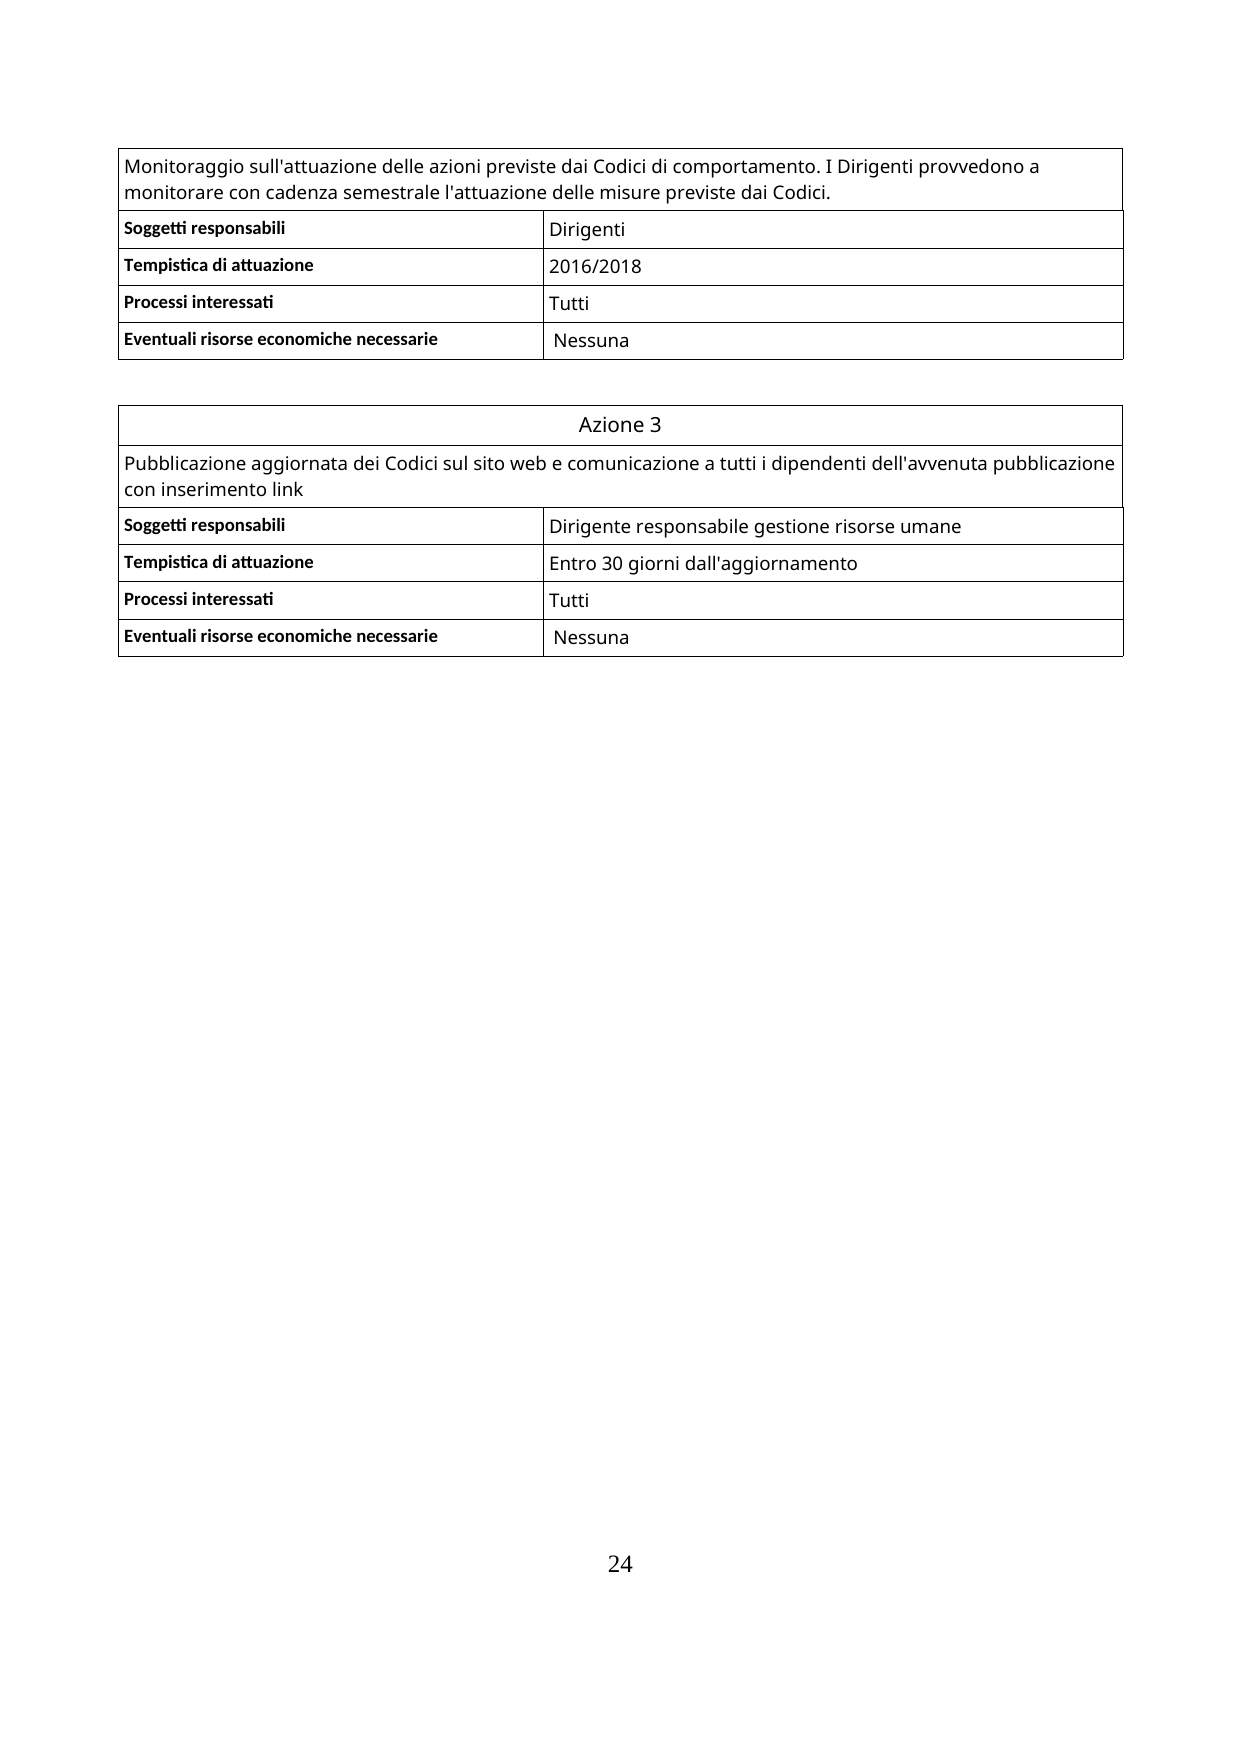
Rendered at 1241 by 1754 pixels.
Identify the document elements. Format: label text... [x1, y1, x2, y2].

table_cell Pubblicazione aggiornata dei Codici sul sito web e comunicazione a tutti i dipendenti dell'avvenuta pubblicazione con inserimento link [119, 446, 1122, 507]
table_cell Tutti [544, 286, 1123, 322]
table_cell Eventuali risorse economiche necessarie [119, 323, 543, 359]
table_cell Eventuali risorse economiche necessarie [119, 620, 543, 656]
table_cell Processi interessati [119, 582, 543, 618]
table_cell Entro 30 giorni dall'aggiornamento [544, 545, 1123, 581]
table_cell Nessuna [544, 620, 1123, 656]
table_header Soggetti responsabili [119, 211, 543, 247]
table_header Dirigente responsabile gestione risorse umane [544, 508, 1123, 544]
table_cell Tutti [544, 582, 1123, 618]
table_header Soggetti responsabili [119, 508, 543, 544]
table_cell Processi interessati [119, 286, 543, 322]
table_cell 2016/2018 [544, 249, 1123, 284]
table_cell Nessuna [544, 323, 1123, 359]
table_header Dirigenti [544, 211, 1123, 247]
table_cell Monitoraggio sull'attuazione delle azioni previste dai Codici di comportamento. I Dirigenti provvedono a monitorare con cadenza semestrale l'attuazione delle misure previste dai Codici. [119, 149, 1122, 210]
table_cell Tempistica di attuazione [119, 545, 543, 581]
table_header Azione 3 [119, 406, 1122, 444]
table_cell Tempistica di attuazione [119, 249, 543, 284]
